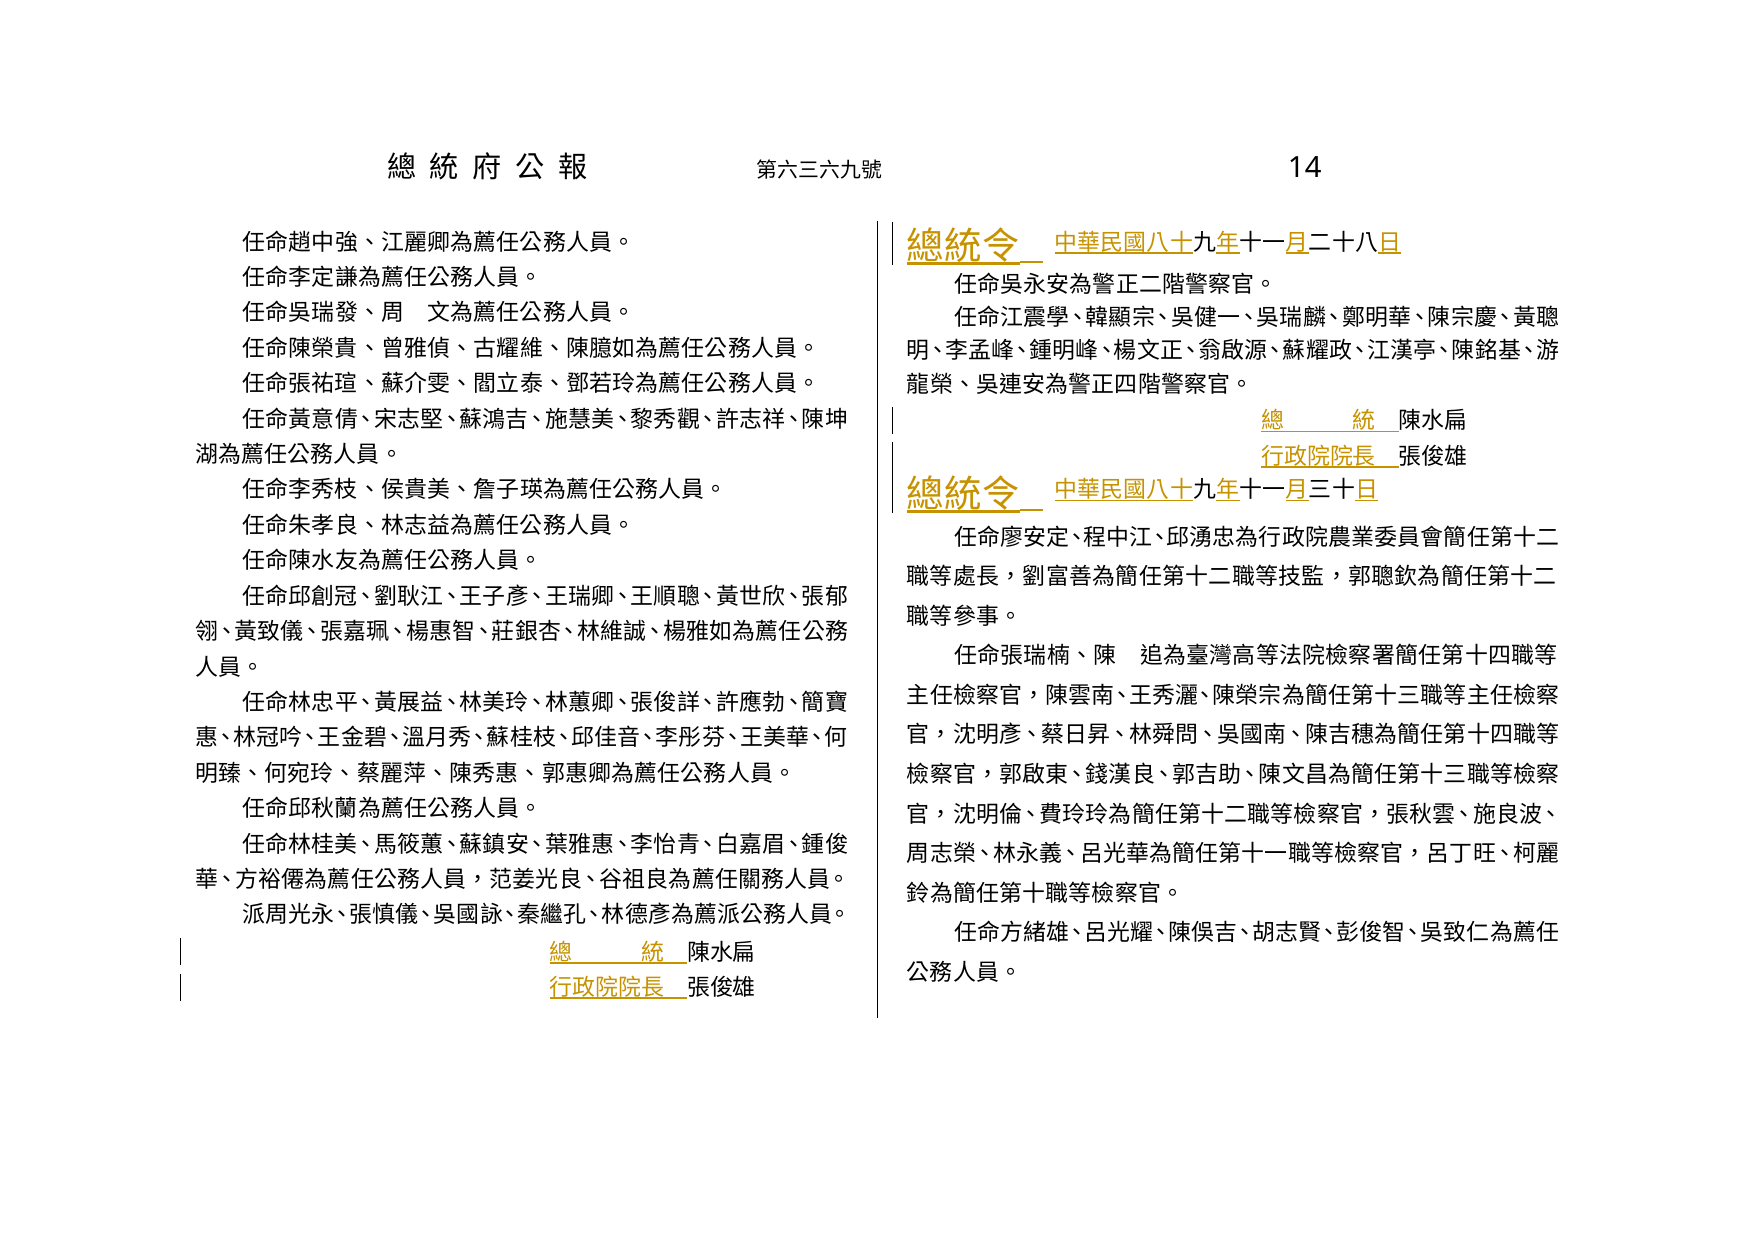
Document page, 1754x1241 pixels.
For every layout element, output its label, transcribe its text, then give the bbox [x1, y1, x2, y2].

text 任命李定謙為薦任公務人員。 [195, 257, 847, 292]
text 任命江震學、韓顯宗、吳健一、吳瑞麟、鄭明華、陳宗慶、黃聰明、李孟峰、鍾明峰、楊文正、翁啟源、蘇耀政、江漢亭、陳銘基、游龍榮、吳連安為警正四階警察官。 [907, 299, 1559, 399]
text 任命林忠平、黃展益、林美玲、林蕙卿、張俊詳、許應勃、簡寶惠、林冠吟、王金碧、溫月秀、蘇桂枝、邱佳音、李彤芬、王美華、何明臻、何宛玲、蔡麗萍、陳秀惠、郭惠卿為薦任公務人員。 [195, 682, 847, 788]
text 總 統 陳水扁 [195, 938, 847, 965]
text 任命朱孝良、林志益為薦任公務人員。 [195, 505, 847, 540]
text 任命方緒雄、呂光耀、陳俁吉、胡志賢、彭俊智、吳致仁為薦任公務人員。 [907, 909, 1559, 988]
text 任命吳永安為警正二階警察官。 [907, 265, 1559, 299]
text 任命張瑞楠、陳 追為臺灣高等法院檢察署簡任第十四職等主任檢察官，陳雲南、王秀灑、陳榮宗為簡任第十三職等主任檢察官，沈明彥、蔡日昇、林舜問、吳國南、陳吉穗為簡任第十四職等檢察官，郭啟東、錢漢良、郭吉助、陳文昌為簡任第十三職等檢察官，沈明倫、費玲玲為簡任第十二職等檢察官，張秋雲、施良波、周志榮、林永義、呂光華為簡任第十一職等檢察官，呂丁旺、柯麗鈴為簡任第十職等檢察官。 [907, 632, 1559, 909]
text 任命邱秋蘭為薦任公務人員。 [195, 788, 847, 824]
table_header 中華民國八十九年十一月二十八日 [1051, 222, 1564, 265]
table_header 中華民國八十九年十一月三十日 [1051, 470, 1564, 513]
text 任命趙中強、江麗卿為薦任公務人員。 [195, 222, 847, 257]
text 任命李秀枝、侯貴美、詹子瑛為薦任公務人員。 [195, 469, 847, 505]
text 任命陳水友為薦任公務人員。 [195, 540, 847, 576]
text 任命張祐瑄、蘇介雯、閻立泰、鄧若玲為薦任公務人員。 [195, 363, 847, 399]
table_header 總統令 [904, 222, 1051, 265]
text 任命陳榮貴、曾雅偵、古耀維、陳臆如為薦任公務人員。 [195, 328, 847, 363]
text 任命吳瑞發、周 文為薦任公務人員。 [195, 292, 847, 328]
text 行政院院長 張俊雄 [195, 974, 847, 1001]
text 任命邱創冠、劉耿江、王子彥、王瑞卿、王順聰、黃世欣、張郁翎、黃致儀、張嘉珮、楊惠智、莊銀杏、林維誠、楊雅如為薦任公務人員。 [195, 576, 847, 682]
table_header 總統令 [904, 470, 1051, 513]
text 任命廖安定、程中江、邱湧忠為行政院農業委員會簡任第十二職等處長，劉富善為簡任第十二職等技監，郭聰欽為簡任第十二職等參事。 [907, 513, 1559, 632]
text 任命黃意倩、宋志堅、蘇鴻吉、施慧美、黎秀觀、許志祥、陳坤湖為薦任公務人員。 [195, 399, 847, 469]
text 行政院院長 張俊雄 [907, 442, 1559, 469]
text 任命林桂美、馬筱蕙、蘇鎮安、葉雅惠、李怡青、白嘉眉、鍾俊華、方裕僊為薦任公務人員，范姜光良、谷祖良為薦任關務人員。 [195, 824, 847, 894]
text 派周光永、張慎儀、吳國詠、秦繼孔、林德彥為薦派公務人員。 [195, 894, 847, 930]
text 總 統 陳水扁 [907, 407, 1559, 434]
